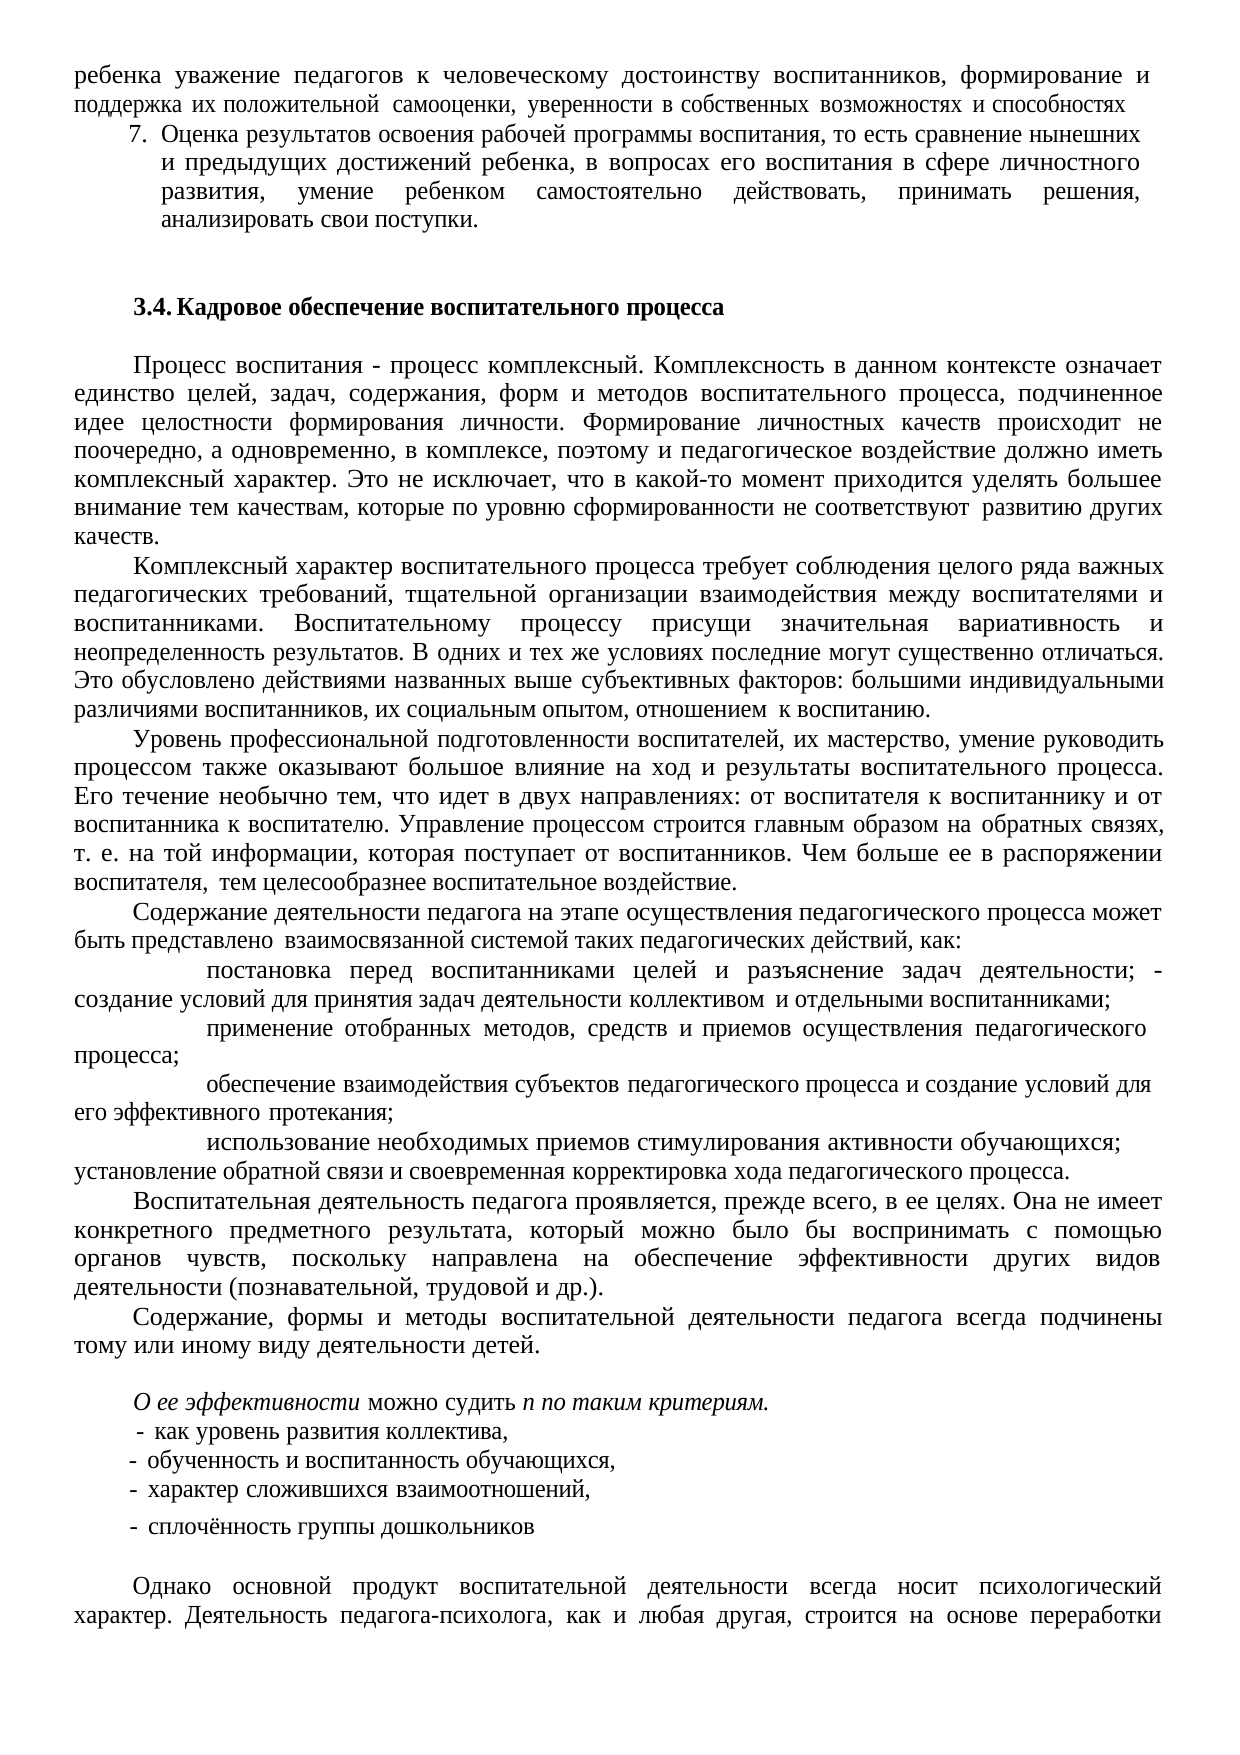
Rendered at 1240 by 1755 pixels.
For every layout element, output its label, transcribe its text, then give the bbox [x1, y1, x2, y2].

text применение отобранных методов, средств и приемов осуществления педагогического [206, 1013, 1231, 1042]
list сплочённость группы дошкольников [129, 1511, 1231, 1540]
text ребенка уважение педагогов к человеческому достоинству воспитанников, формирование и поддержка их положительной самооценки, уверенности в собственных возможностях и способностях [74, 59, 1151, 118]
list характер сложившихся взаимоотношений, [129, 1474, 1231, 1503]
text Однако основной продукт воспитательной деятельности всегда носит психологический характер. Деятельность педагога-психолога, как и любая другая, строится на основе переработки [74, 1570, 1162, 1629]
text постановка перед воспитанниками целей и разъяснение задач деятельности; - создание условий для принятия задач деятельности коллективом и отдельными воспитанниками; [74, 954, 1162, 1013]
text обеспечение взаимодействия субъектов педагогического процесса и создание условий для [206, 1069, 1231, 1098]
text его эффективного протекания; [74, 1098, 1231, 1126]
subtitle Кадровое обеспечение воспитательного процесса [133, 291, 1231, 321]
text О ее эффективности можно судить п no таким критериям. [133, 1388, 1231, 1417]
list как уровень развития коллектива, [136, 1417, 1231, 1445]
text Уровень профессиональной подготовленности воспитателей, их мастерство, умение руководить процессом также оказывают большое влияние на ход и результаты воспитательного процесса. Его течение необычно тем, что идет в двух направлениях: от воспитателя к воспитаннику и от воспитанника к воспитателю. Управление процессом строится главным образом на обратных связях, т. е. на той информации, которая поступает от воспитанников. Чем больше ее в распоряжении воспитателя, тем целесообразнее воспитательное воздействие. [74, 723, 1164, 896]
text Содержание, формы и методы воспитательной деятельности педагога всегда подчинены тому или иному виду деятельности детей. [74, 1301, 1163, 1359]
text процесса; [74, 1042, 1231, 1069]
text Содержание деятельности педагога на этапе осуществления педагогического процесса может быть представлено взаимосвязанной системой таких педагогических действий, как: [74, 896, 1162, 954]
text Комплексный характер воспитательного процесса требует соблюдения целого ряда важных педагогических требований, тщательной организации взаимодействия между воспитателями и воспитанниками. Воспитательному процессу присущи значительная вариативность и неопределенность результатов. В одних и тех же условиях последние могут существенно отличаться. Это обусловлено действиями названных выше субъективных факторов: большими индивидуальными различиями воспитанников, их социальным опытом, отношением к воспитанию. [74, 550, 1165, 723]
list Оценка результатов освоения рабочей программы воспитания, то есть сравнение нынешних и предыдущих достижений ребенка, в вопросах его воспитания в сфере личностного развития, умение ребенком самостоятельно действовать, принимать решения, анализировать свои поступки. [133, 118, 1141, 233]
list обученность и воспитанность обучающихся, [128, 1445, 1231, 1474]
text Воспитательная деятельность педагога проявляется, прежде всего, в ее целях. Она не имеет конкретного предметного результата, который можно было бы воспринимать с помощью органов чувств, поскольку направлена на обеспечение эффективности других видов деятельности (познавательной, трудовой и др.). [74, 1185, 1162, 1301]
text Процесс воспитания - процесс комплексный. Комплексность в данном контексте означает единство целей, задач, содержания, форм и методов воспитательного процесса, подчиненное идее целостности формирования личности. Формирование личностных качеств происходит не поочередно, а одновременно, в комплексе, поэтому и педагогическое воздействие должно иметь комплексный характер. Это не исключает, что в какой-то момент приходится уделять большее внимание тем качествам, которые по уровню сформированности не соответствуют развитию других качеств. [74, 349, 1163, 550]
text использование необходимых приемов стимулирования активности обучающихся; установление обратной связи и своевременная корректировка хода педагогического процесса. [74, 1126, 1121, 1185]
